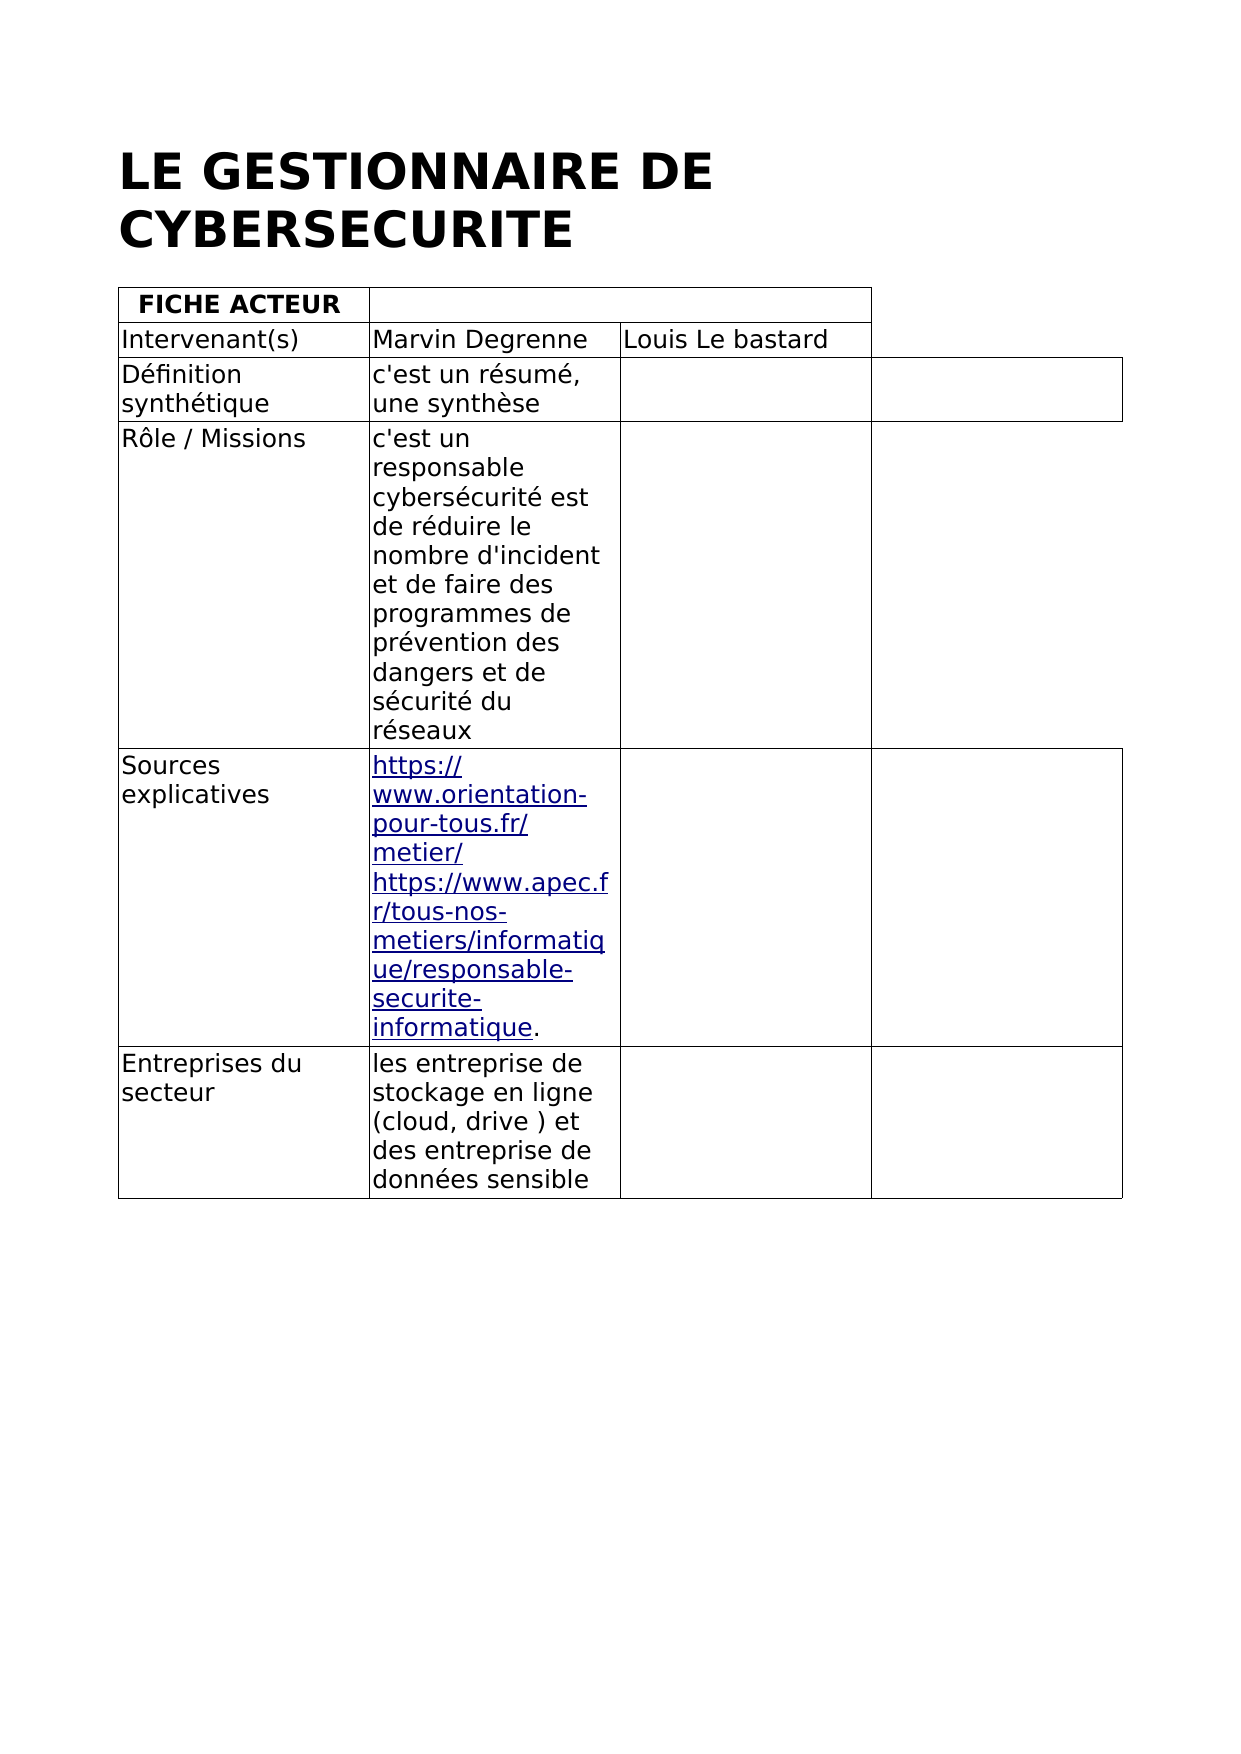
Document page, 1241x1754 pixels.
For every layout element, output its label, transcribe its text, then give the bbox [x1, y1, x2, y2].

table_cell Louis Le bastard [621, 323, 871, 357]
table_cell Intervenant(s) [119, 323, 369, 357]
table_cell Définition synthétique [119, 358, 369, 421]
table_cell c'est un responsable cybersécurité est de réduire le nombre d'incident et de faire des programmes de prévention des dangers et de sécurité du réseaux [370, 422, 620, 748]
table_cell [621, 358, 871, 421]
subtitle LE GESTIONNAIRE DE CYBERSECURITE [118, 143, 1122, 259]
table_header FICHE ACTEUR [119, 288, 369, 322]
table_cell [872, 358, 1122, 421]
table_cell Marvin Degrenne [370, 323, 620, 357]
table_cell [872, 1047, 1122, 1197]
table_cell les entreprise de stockage en ligne (cloud, drive ) et des entreprise de données sensible [370, 1047, 620, 1197]
table_header [370, 288, 871, 322]
table_cell [872, 749, 1122, 1046]
table_cell [621, 1047, 871, 1197]
table_cell [621, 749, 871, 1046]
table_cell Entreprises du secteur [119, 1047, 369, 1197]
table_cell https://www.orientation-pour-tous.fr/metier/ https://www.apec.fr/tous-nos-metiers/informatique/responsable-securite-informatique. [370, 749, 620, 1046]
table_cell c'est un résumé, une synthèse [370, 358, 620, 421]
table_cell [621, 422, 871, 748]
table_cell Sources explicatives [119, 749, 369, 1046]
table_cell Rôle / Missions [119, 422, 369, 748]
